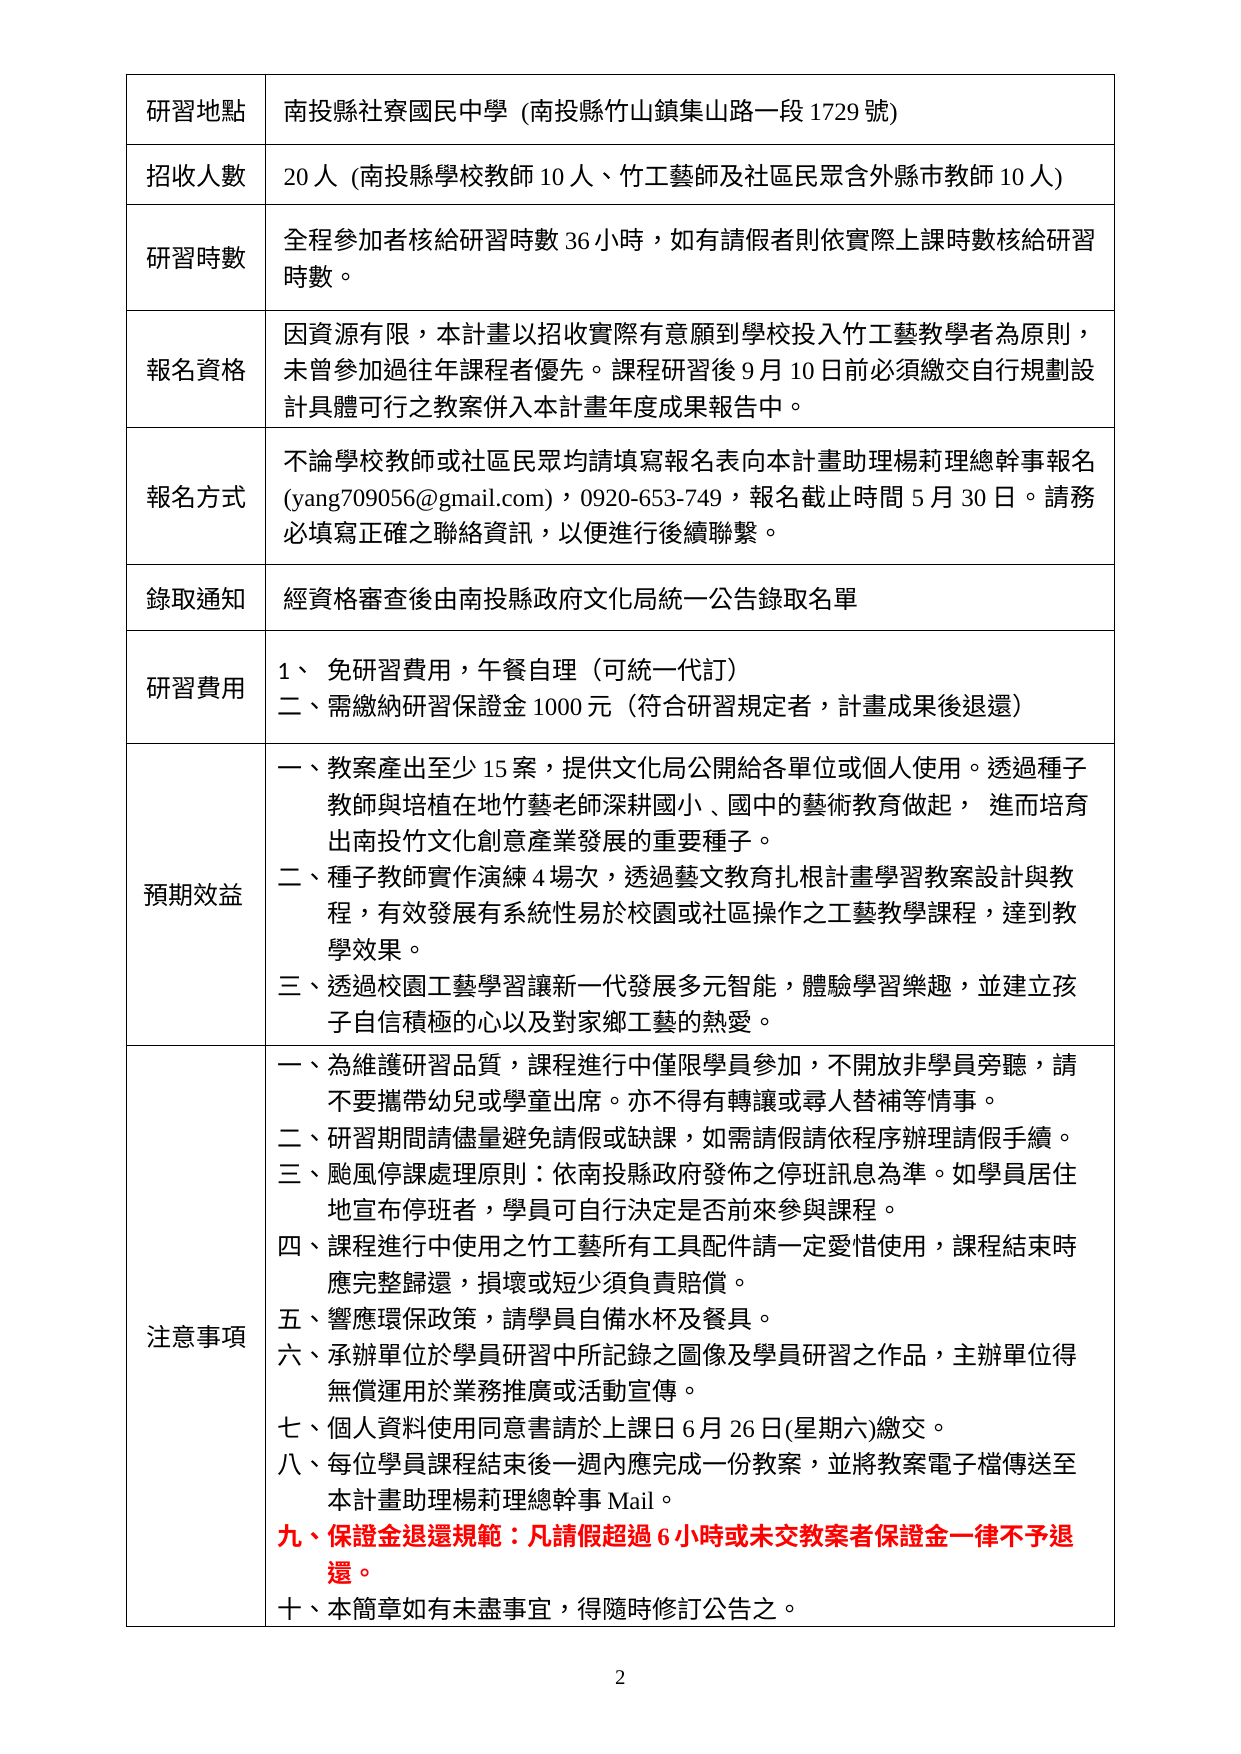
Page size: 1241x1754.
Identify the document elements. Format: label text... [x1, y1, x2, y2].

table_cell 不論學校教師或社區民眾均請填寫報名表向本計畫助理楊莉理總幹事報名(yang709056@gmail.com)，0920-653-749，報名截止時間5月30日。請務必填寫正確之聯絡資訊，以便進行後續聯繫。 [266, 428, 1114, 563]
table_cell 南投縣社寮國民中學 (南投縣竹山鎮集山路一段1729號) [266, 75, 1114, 144]
table_cell 注意事項 [127, 1046, 265, 1626]
table_cell 一、教案產出至少15案，提供文化局公開給各單位或個人使用。透過種子教師與培植在地竹藝老師深耕國小﹑國中的藝術教育做起， 進而培育出南投竹文化創意產業發展的重要種子。 二、種子教師實作演練4場次，透過藝文教育扎根計畫學習教案設計與教程，有效發展有系統性易於校園或社區操作之工藝教學課程，達到教學效果。 三、透過校園工藝學習讓新一代發展多元智能，體驗學習樂趣，並建立孩子自信積極的心以及對家鄉工藝的熱愛。 [266, 744, 1114, 1044]
table_cell 報名資格 [127, 311, 265, 427]
table_cell 20人 (南投縣學校教師10人、竹工藝師及社區民眾含外縣巿教師10人) [266, 145, 1114, 203]
table_cell 研習時數 [127, 205, 265, 310]
table_cell 免研習費用，午餐自理（可統一代訂） 二、需繳納研習保證金1000元（符合研習規定者，計畫成果後退還） [266, 631, 1114, 742]
table_cell 因資源有限，本計畫以招收實際有意願到學校投入竹工藝教學者為原則，未曾參加過往年課程者優先。課程研習後9月10日前必須繳交自行規劃設計具體可行之教案併入本計畫年度成果報告中。 [266, 311, 1114, 427]
table_cell 預期效益 [127, 744, 265, 1044]
table_cell 研習地點 [127, 75, 265, 144]
table_cell 錄取通知 [127, 565, 265, 630]
table_cell 經資格審查後由南投縣政府文化局統一公告錄取名單 [266, 565, 1114, 630]
table_cell 全程參加者核給研習時數36小時，如有請假者則依實際上課時數核給研習時數。 [266, 205, 1114, 310]
table_cell 研習費用 [127, 631, 265, 742]
table_cell 招收人數 [127, 145, 265, 203]
table_cell 一、為維護研習品質，課程進行中僅限學員參加，不開放非學員旁聽，請不要攜帶幼兒或學童出席。亦不得有轉讓或尋人替補等情事。 二、研習期間請儘量避免請假或缺課，如需請假請依程序辦理請假手續。 三、颱風停課處理原則：依南投縣政府發佈之停班訊息為準。如學員居住地宣布停班者，學員可自行決定是否前來參與課程。 四、課程進行中使用之竹工藝所有工具配件請一定愛惜使用，課程結束時應完整歸還，損壞或短少須負責賠償。 五、響應環保政策，請學員自備水杯及餐具。 六、承辦單位於學員研習中所記錄之圖像及學員研習之作品，主辦單位得無償運用於業務推廣或活動宣傳。 七、個人資料使用同意書請於上課日6月26日(星期六)繳交。 八、每位學員課程結束後一週內應完成一份教案，並將教案電子檔傳送至本計畫助理楊莉理總幹事Mail。 九、保證金退還規範：凡請假超過6小時或未交教案者保證金一律不予退還。 十、本簡章如有未盡事宜，得隨時修訂公告之。 [266, 1046, 1114, 1626]
table_cell 報名方式 [127, 428, 265, 563]
